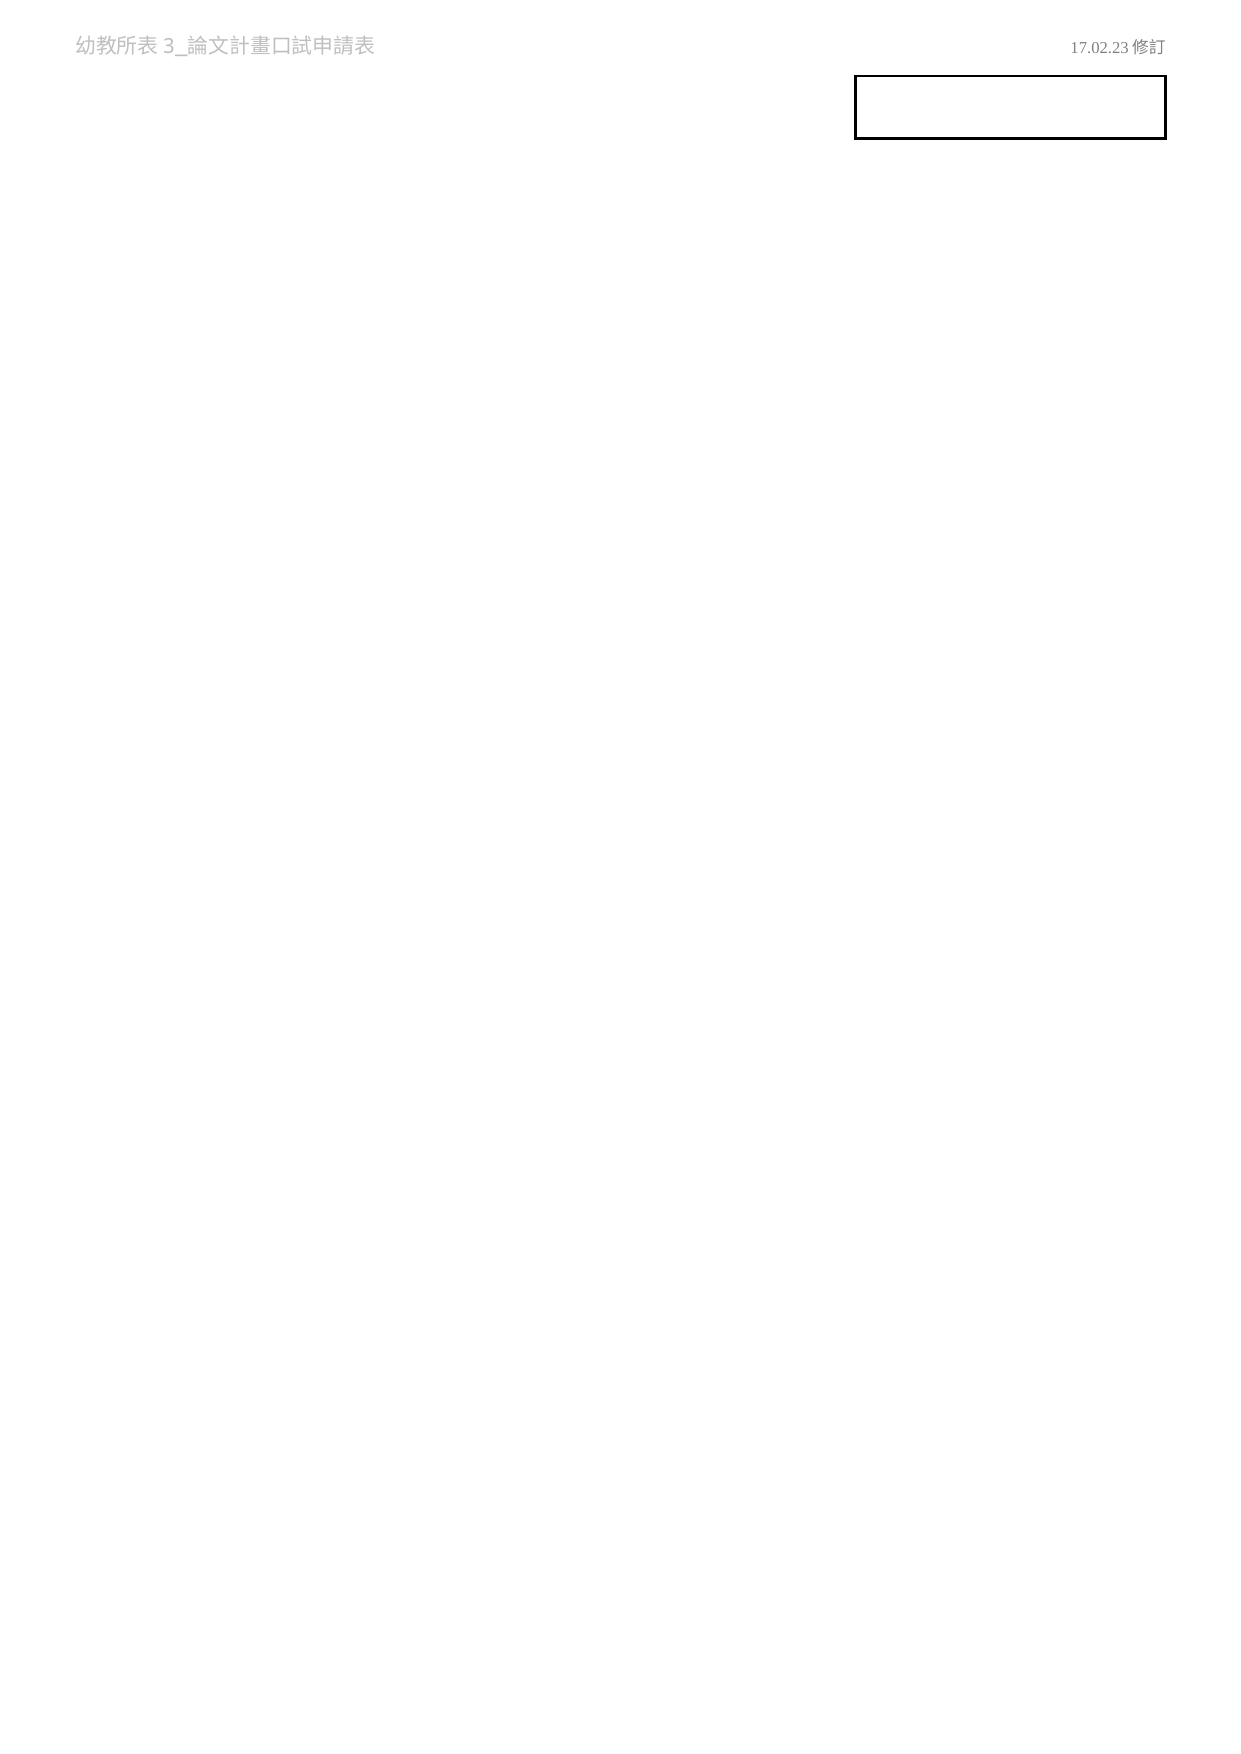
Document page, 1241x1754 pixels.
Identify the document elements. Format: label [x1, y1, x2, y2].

table_cell [857, 77, 1164, 137]
